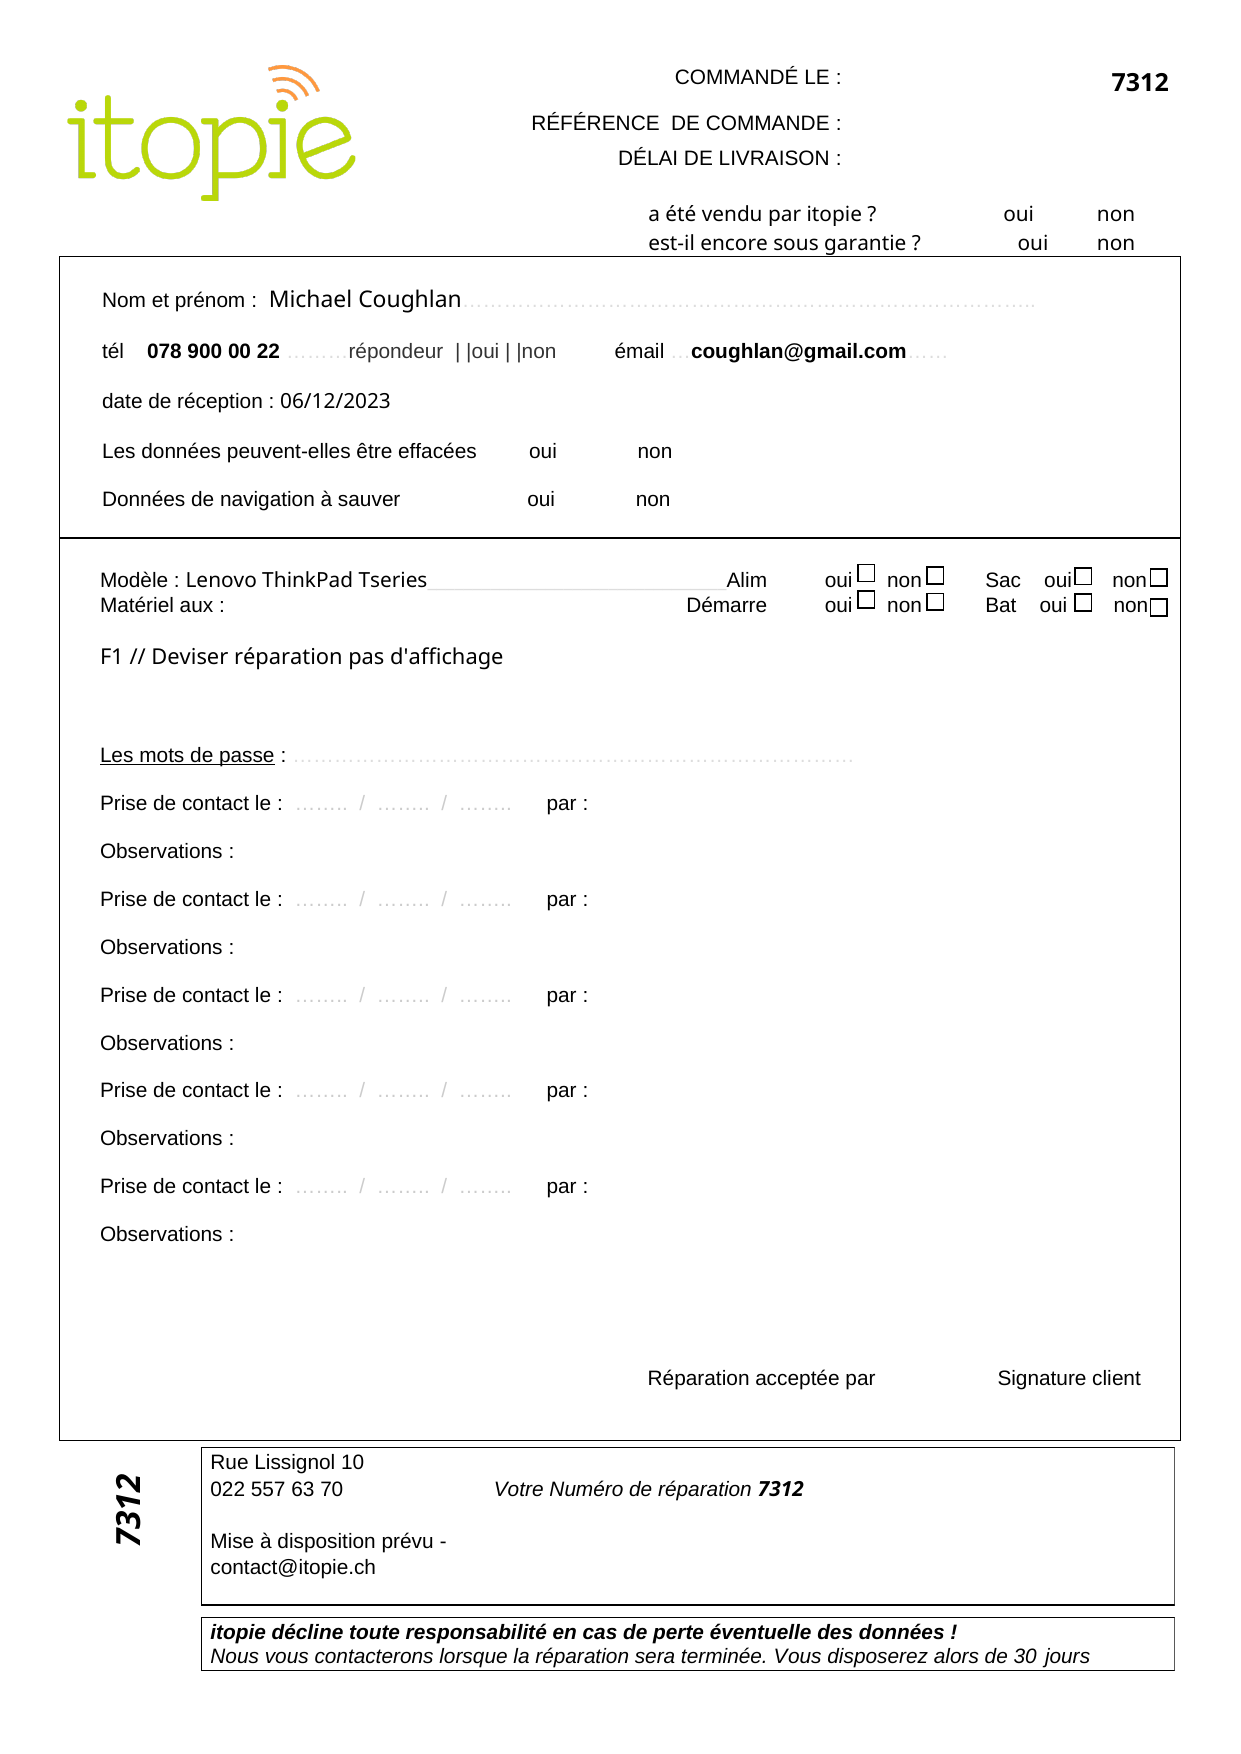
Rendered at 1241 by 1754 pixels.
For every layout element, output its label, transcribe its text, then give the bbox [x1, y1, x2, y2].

text Modèle : Lenovo ThinkPad Tseries Alim oui non Sac oui non [879, 562, 925, 590]
text Observations : [60, 1123, 1180, 1150]
text Réparation acceptée par Signature client [60, 1363, 1180, 1390]
table_header 7312 [847, 59, 1180, 104]
text a été vendu par itopie ? oui non [59, 199, 1181, 228]
table_cell [847, 105, 1180, 140]
text Modèle : Lenovo ThinkPad Tseries Alim oui non Sac oui non [948, 562, 1180, 590]
text Prise de contact le : …….. / …….. / …….. par : [60, 1075, 1180, 1102]
table_header COMMANDÉ LE : [490, 59, 847, 104]
table_cell RÉFÉRENCE DE COMMANDE : [490, 105, 847, 140]
text Observations : [60, 931, 1180, 958]
table_header 7312 [59, 1441, 195, 1677]
table_header Rue Lissignol 10 022 557 63 70 Votre Numéro de réparation 7312 Mise à disposition prévu - contact@itopie.ch [195, 1441, 1180, 1611]
table_cell DÉLAI DE LIVRAISON : [490, 140, 847, 175]
text Modèle : Lenovo ThinkPad Tseries Alim oui non Sac oui non [60, 562, 856, 590]
text est-il encore sous garantie ? oui non [59, 228, 1181, 256]
text Données de navigation à sauver oui non [60, 484, 1180, 511]
text Matériel aux : Démarre oui non Bat oui non [60, 590, 1180, 617]
text Observations : [60, 1219, 1180, 1246]
text Observations : [60, 836, 1180, 863]
text Prise de contact le : …….. / …….. / …….. par : [60, 883, 1180, 911]
text Prise de contact le : …….. / …….. / …….. par : [60, 979, 1180, 1006]
text Les données peuvent-elles être effacées oui non [60, 436, 1180, 463]
table_cell itopie décline toute responsabilité en cas de perte éventuelle des données ! Nous vous contacterons lorsque la réparation sera terminée. Vous disposerez alors de 30 jours [195, 1611, 1180, 1677]
text Nom et prénom : Michael Coughlan……………………………………………………………………….. [60, 280, 1180, 314]
text date de réception : 06/12/2023 [60, 383, 1180, 415]
text Les mots de passe : ……………………………………………………………………… [60, 740, 1180, 767]
text Observations : [60, 1027, 1180, 1054]
text F1 // Deviser réparation pas d'affichage [60, 638, 1180, 671]
text Prise de contact le : …….. / …….. / …….. par : [60, 788, 1180, 815]
text tél 078 900 00 22 ………répondeur | |oui | |non émail …coughlan@gmail.com…… [60, 335, 1180, 362]
table_cell [847, 140, 1180, 175]
text Prise de contact le : …….. / …….. / …….. par : [60, 1171, 1180, 1198]
picture [67, 65, 356, 201]
